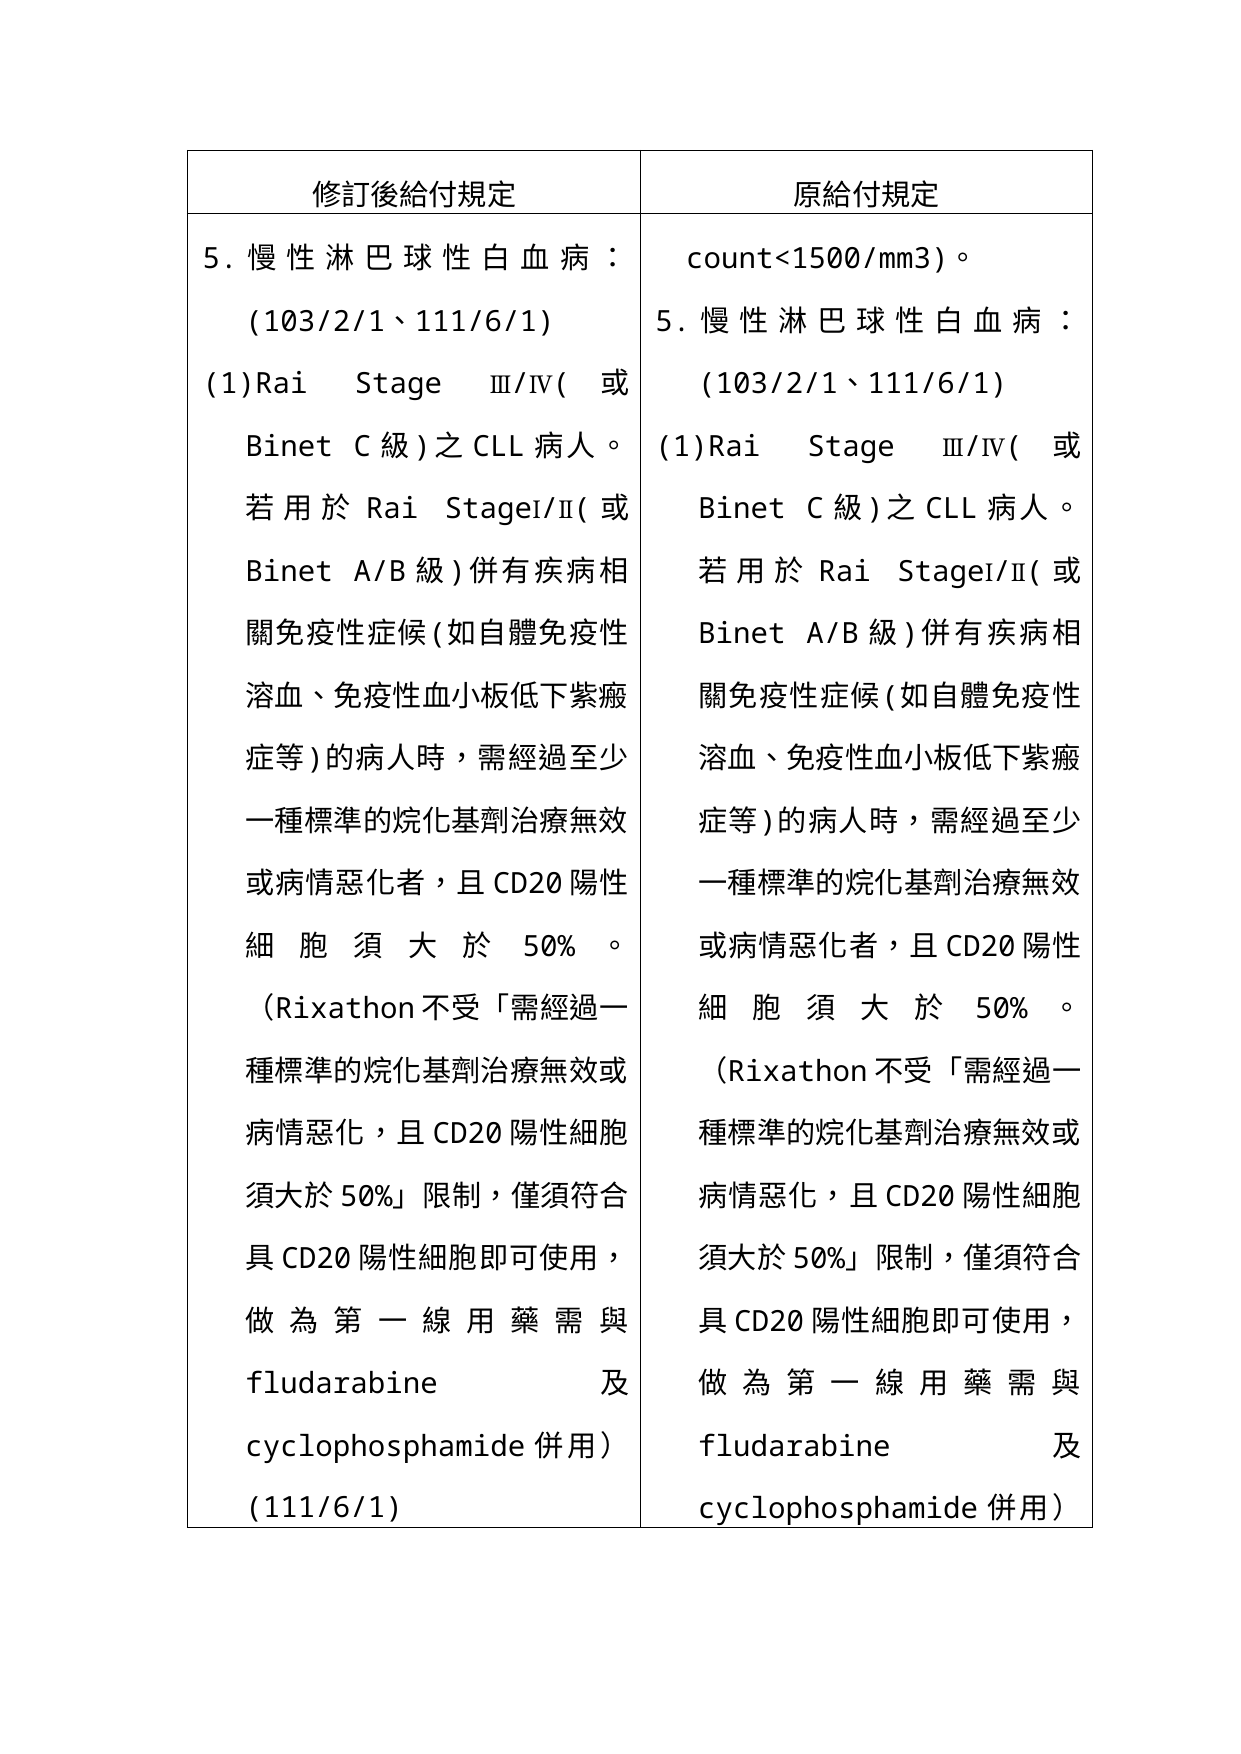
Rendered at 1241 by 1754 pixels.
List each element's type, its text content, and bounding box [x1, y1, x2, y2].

table_cell count<1500/mm3)。 5.慢性淋巴球性白血病：(103/2/1、111/6/1) (1)Rai Stage Ⅲ/Ⅳ(或Binet C級)之CLL病人。若用於Rai StageⅠ/Ⅱ(或Binet A/B級)併有疾病相關免疫性症候(如自體免疫性溶血、免疫性血小板低下紫瘢症等)的病人時，需經過至少一種標準的烷化基劑治療無效或病情惡化者，且CD20陽性細胞須大於50%。（Rixathon不受「需經過一種標準的烷化基劑治療無效或病情惡化，且CD20陽性細胞須大於50%」限制，僅須符合具CD20陽性細胞即可使用，做為第一線用藥需與fludarabine及cyclophosphamide併用） [641, 214, 1092, 1527]
table_cell 5.慢性淋巴球性白血病：(103/2/1、111/6/1) (1)Rai Stage Ⅲ/Ⅳ(或Binet C級)之CLL病人。若用於Rai StageⅠ/Ⅱ(或Binet A/B級)併有疾病相關免疫性症候(如自體免疫性溶血、免疫性血小板低下紫瘢症等)的病人時，需經過至少一種標準的烷化基劑治療無效或病情惡化者，且CD20陽性細胞須大於50%。（Rixathon不受「需經過一種標準的烷化基劑治療無效或病情惡化，且CD20陽性細胞須大於50%」限制，僅須符合具CD20陽性細胞即可使用，做為第一線用藥需與fludarabine及cyclophosphamide併用）(111/6/1) [188, 214, 640, 1527]
table_header 修訂後給付規定 [188, 151, 640, 213]
table_header 原給付規定 [641, 151, 1092, 213]
